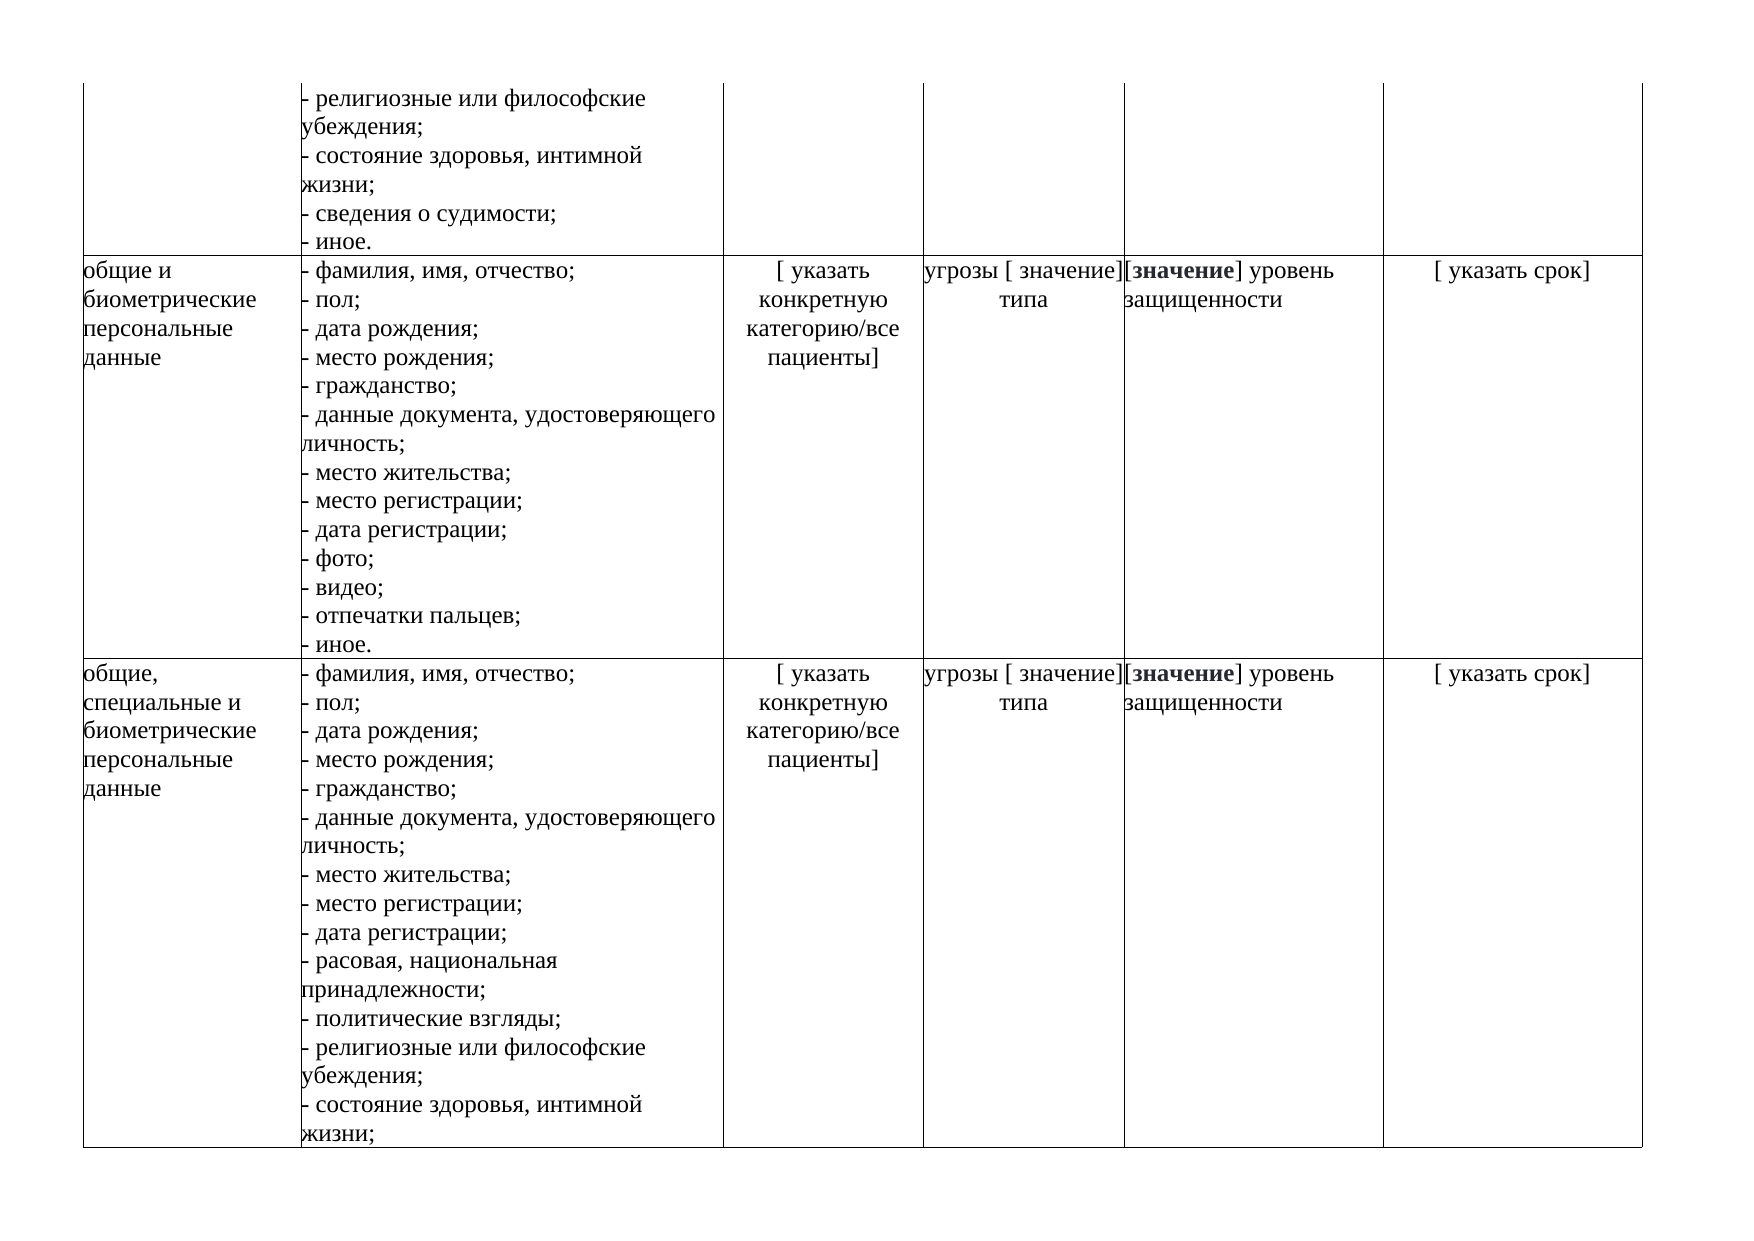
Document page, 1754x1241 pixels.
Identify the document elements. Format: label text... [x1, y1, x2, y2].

table_cell [ указать конкретную категорию/все пациенты] [724, 256, 923, 658]
table_cell [1125, 83, 1383, 255]
table_cell - фамилия, имя, отчество; - пол; - дата рождения; - место рождения; - гражданство; - данные документа, удостоверяющего личность; - место жительства; - место регистрации; - дата регистрации; - фото; - видео; - отпечатки пальцев; - иное. [302, 256, 723, 658]
table_cell [ указать конкретную категорию/все пациенты] [724, 659, 923, 1147]
table_cell [924, 83, 1124, 255]
table_cell - фамилия, имя, отчество; - пол; - дата рождения; - место рождения; - гражданство; - данные документа, удостоверяющего личность; - место жительства; - место регистрации; - дата регистрации; - расовая, национальная принадлежности; - политические взгляды; - религиозные или философские убеждения; - состояние здоровья, интимной жизни; [302, 659, 723, 1147]
table_cell угрозы [ значение] типа [924, 256, 1124, 658]
table_cell [724, 83, 923, 255]
table_cell [ указать срок] [1384, 256, 1642, 658]
table_cell - религиозные или философские убеждения; - состояние здоровья, интимной жизни; - сведения о судимости; - иное. [302, 83, 723, 255]
table_cell [84, 83, 301, 255]
table_cell [значение] уровень защищенности [1125, 256, 1383, 658]
table_cell общие, специальные и биометрические персональные данные [84, 659, 301, 1147]
table_cell общие и биометрические персональные данные [84, 256, 301, 658]
table_cell [1384, 83, 1642, 255]
table_cell [ указать срок] [1384, 659, 1642, 1147]
table_cell угрозы [ значение] типа [924, 659, 1124, 1147]
table_cell [значение] уровень защищенности [1125, 659, 1383, 1147]
